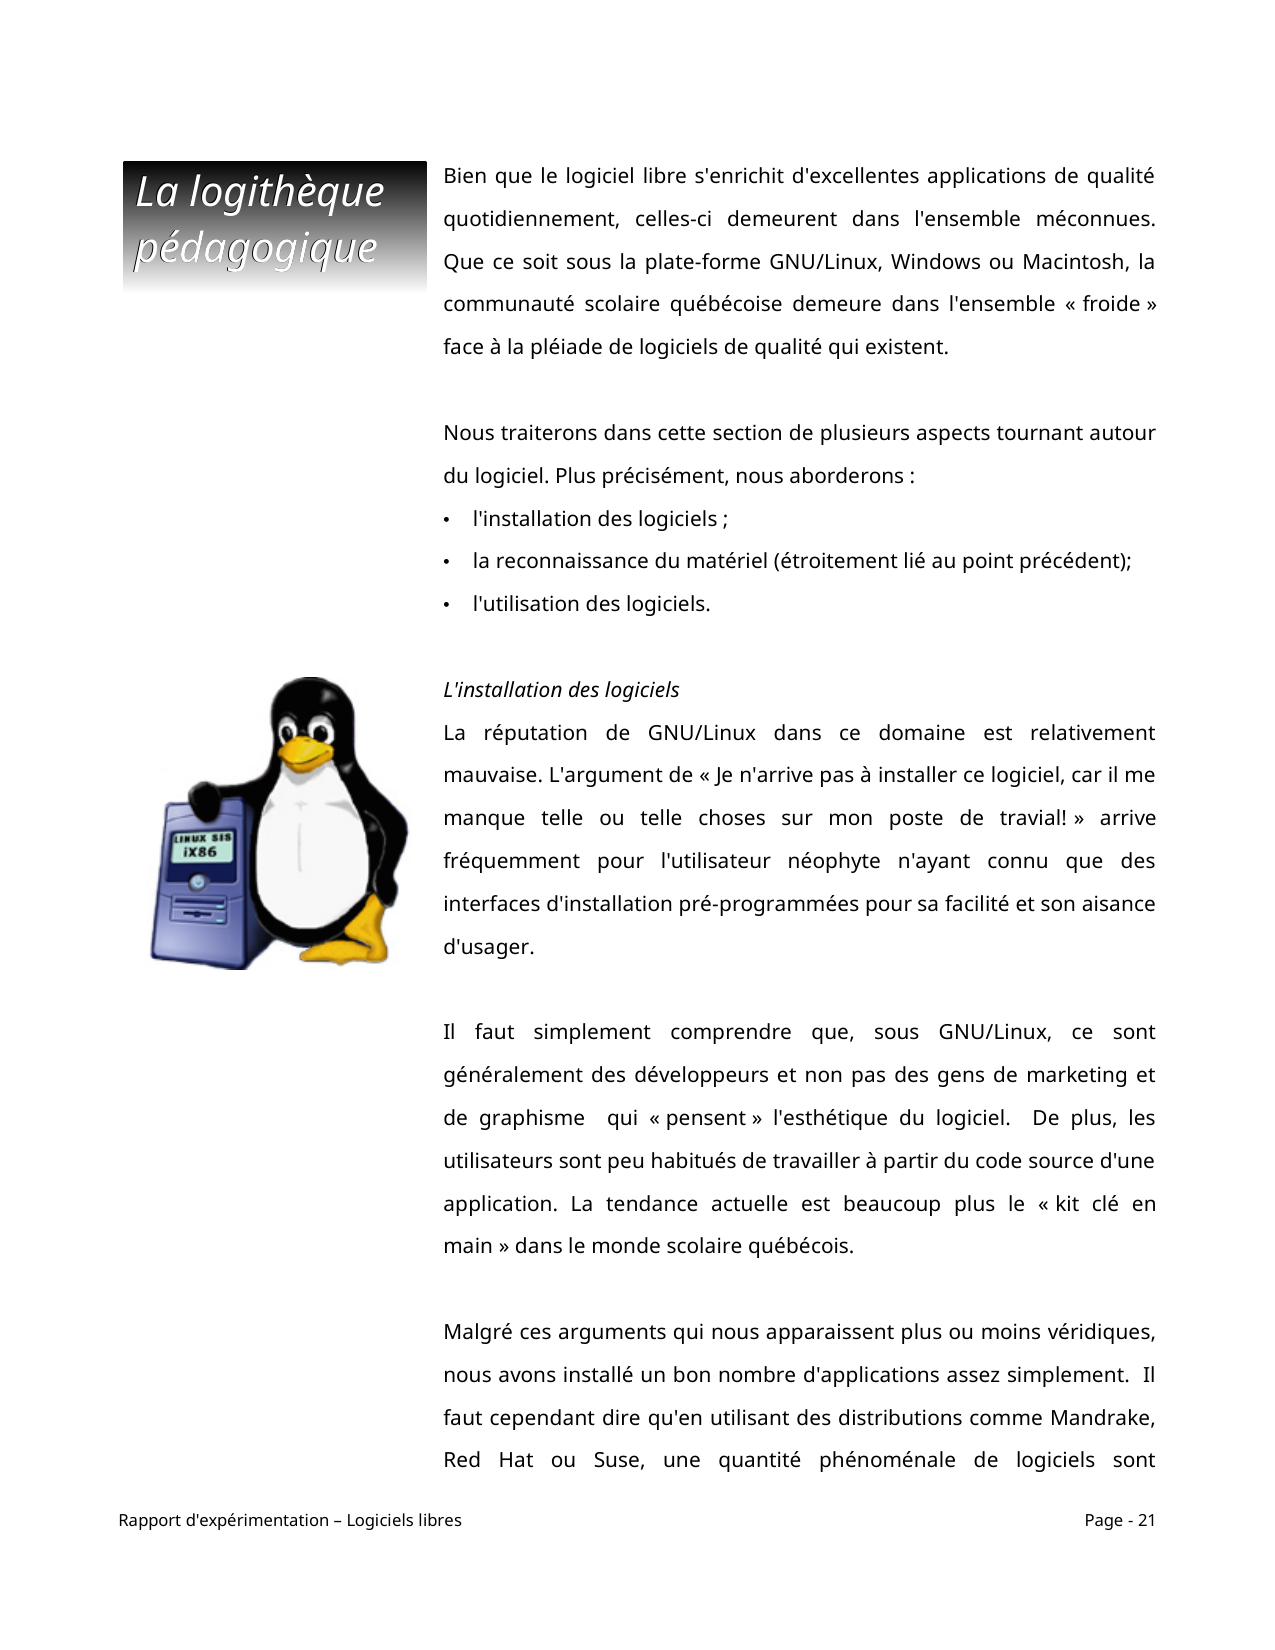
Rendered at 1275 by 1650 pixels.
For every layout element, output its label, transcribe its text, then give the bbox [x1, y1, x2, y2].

text Malgré ces arguments qui nous apparaissent plus ou moins véridiques, nous avons installé un bon nombre d'applications assez simplement. Il faut cependant dire qu'en utilisant des distributions comme Mandrake, Red Hat ou Suse, une quantité phénoménale de logiciels sont [443, 1317, 1157, 1474]
text La réputation de GNU/Linux dans ce domaine est relativement mauvaise. L'argument de « Je n'arrive pas à installer ce logiciel, car il me manque telle ou telle choses sur mon poste de travial! » arrive fréquemment pour l'utilisateur néophyte n'ayant connu que des interfaces d'installation pré-programmées pour sa facilité et son aisance d'usager. [443, 717, 1157, 960]
text Nous traiterons dans cette section de plusieurs aspects tournant autour du logiciel. Plus précisément, nous aborderons : [443, 418, 1157, 489]
list l'utilisation des logiciels. [443, 589, 1157, 618]
text Bien que le logiciel libre s'enrichit d'excellentes applications de qualité quotidiennement, celles-ci demeurent dans l'ensemble méconnues. Que ce soit sous la plate-forme GNU/Linux, Windows ou Macintosh, la communauté scolaire québécoise demeure dans l'ensemble « froide » face à la pléiade de logiciels de qualité qui existent. [443, 161, 1157, 361]
text Il faut simplement comprendre que, sous GNU/Linux, ce sont généralement des développeurs et non pas des gens de marketing et de graphisme qui « pensent » l'esthétique du logiciel. De plus, les utilisateurs sont peu habitués de travailler à partir du code source d'une application. La tendance actuelle est beaucoup plus le « kit clé en main » dans le monde scolaire québécois. [443, 1017, 1157, 1260]
list l'installation des logiciels ; [443, 503, 1157, 532]
list la reconnaissance du matériel (étroitement lié au point précédent); [443, 546, 1157, 575]
picture [135, 677, 422, 970]
text L'installation des logiciels [443, 675, 1157, 703]
